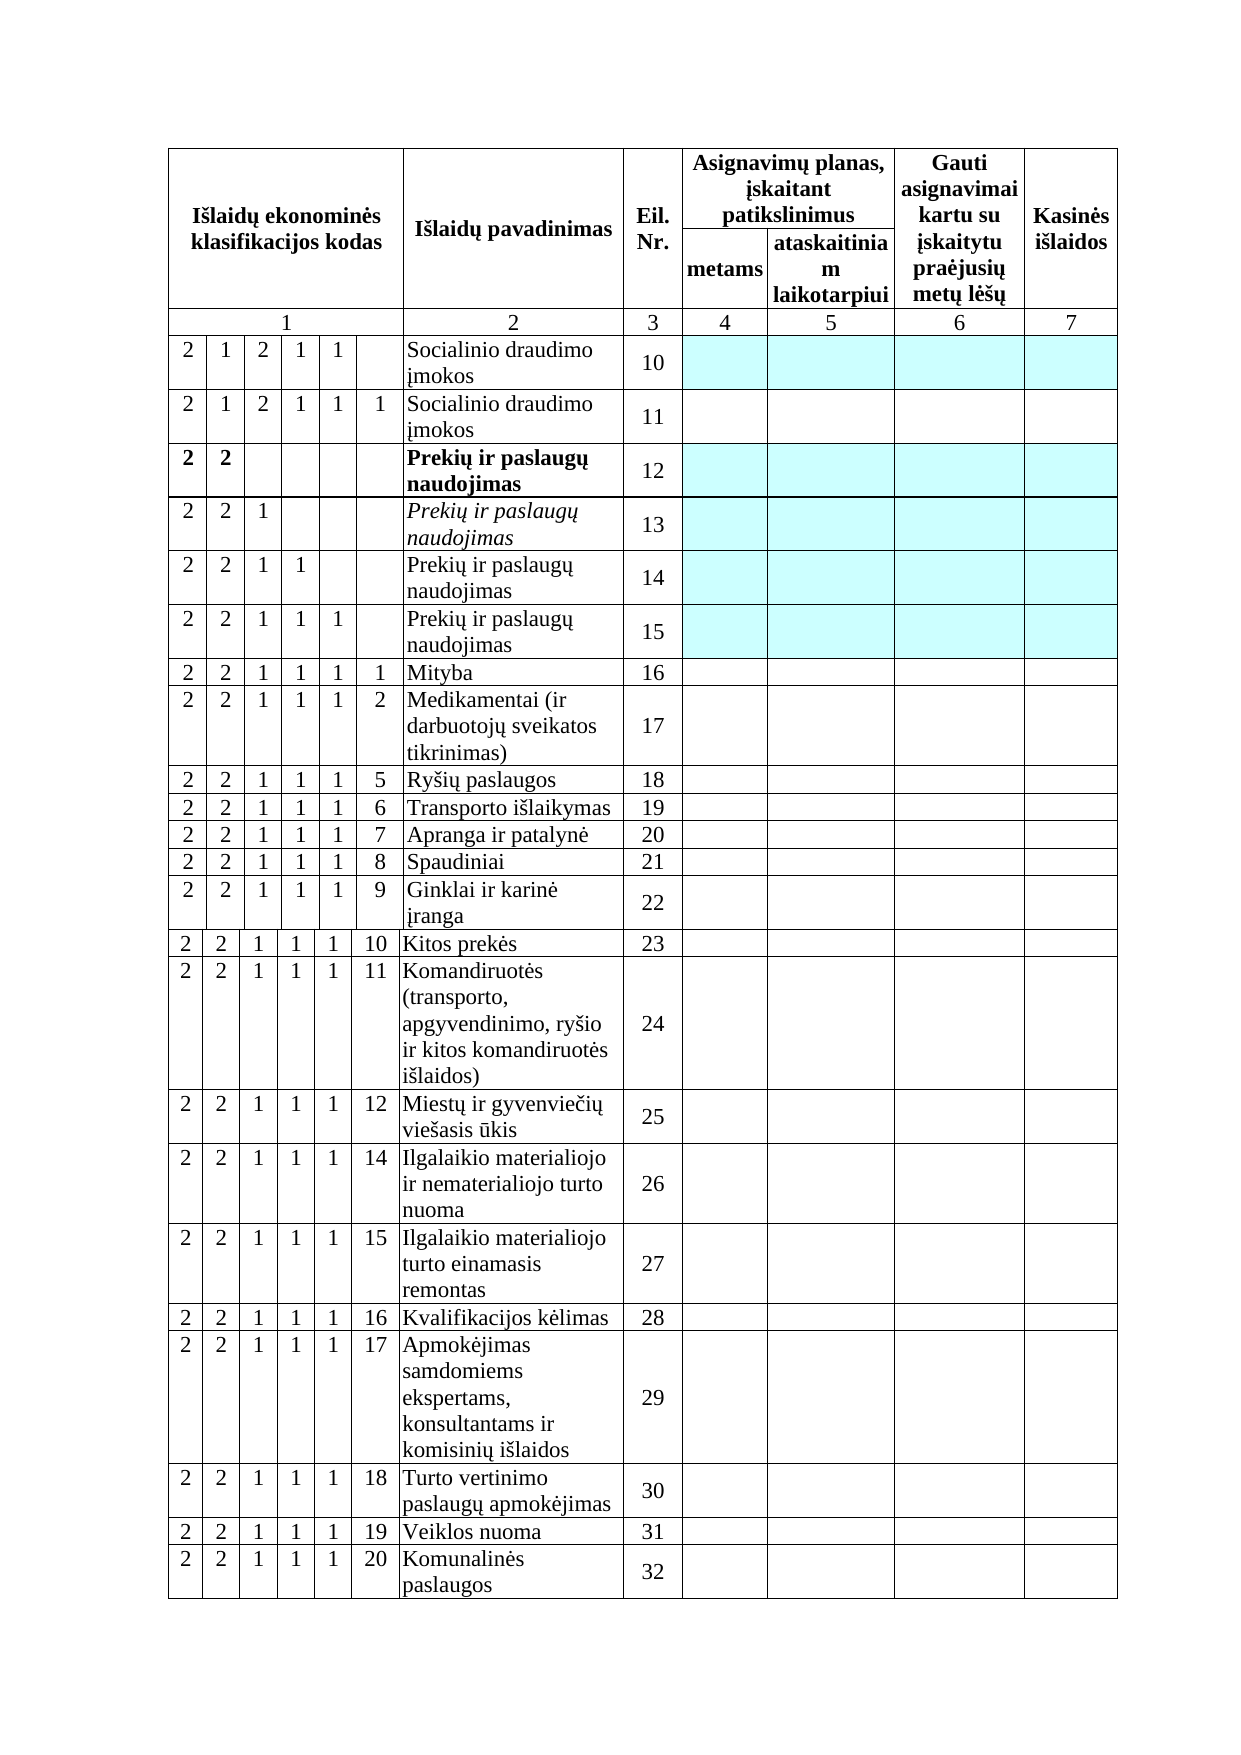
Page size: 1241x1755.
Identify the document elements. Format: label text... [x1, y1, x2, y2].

table_cell 1 [240, 957, 277, 1089]
table_cell [1025, 766, 1117, 793]
table_cell [895, 551, 1024, 604]
table_cell ataskaitiniam laikotarpiui [768, 229, 894, 308]
table_cell 2 [203, 1331, 239, 1463]
table_cell 18 [624, 766, 682, 793]
table_cell 7 [1025, 309, 1117, 335]
table_cell [683, 336, 767, 389]
table_cell 17 [352, 1331, 399, 1463]
table_cell 14 [624, 551, 682, 604]
table_cell [768, 821, 894, 847]
table_cell 1 [282, 659, 319, 685]
table_cell 15 [624, 605, 682, 658]
table_cell [357, 551, 403, 604]
table_cell 2 [203, 1144, 239, 1223]
table_cell 2 [169, 876, 206, 928]
table_cell [683, 686, 767, 765]
table_cell 2 [203, 1464, 239, 1517]
table_header Asignavimų planas, įskaitant patikslinimus [683, 149, 894, 228]
table_cell [282, 444, 319, 496]
table_cell 1 [320, 390, 356, 443]
table_cell [895, 390, 1024, 443]
table_cell 1 [245, 794, 281, 820]
table_cell [768, 498, 894, 550]
table_cell [683, 1545, 767, 1598]
table_cell 6 [895, 309, 1024, 335]
table_cell [1025, 605, 1117, 658]
table_cell 1 [357, 659, 403, 685]
table_cell 1 [282, 876, 319, 928]
table_cell 1 [315, 1518, 351, 1544]
table_cell 1 [240, 1545, 277, 1598]
table_cell 1 [320, 686, 356, 765]
table_cell [683, 1518, 767, 1544]
table_cell [1025, 1518, 1117, 1544]
table_cell [683, 1144, 767, 1223]
table_cell 1 [320, 659, 356, 685]
table_cell 2 [169, 1144, 202, 1223]
table_cell 2 [169, 1090, 202, 1142]
table_cell 2 [169, 659, 206, 685]
table_cell 20 [624, 821, 682, 847]
table_cell 15 [352, 1224, 399, 1303]
table_cell 5 [768, 309, 894, 335]
table_cell 31 [624, 1518, 682, 1544]
table_cell 1 [282, 821, 319, 847]
table_cell 2 [207, 849, 244, 875]
table_cell [1025, 930, 1117, 956]
table_cell 23 [624, 930, 682, 956]
table_cell 2 [169, 794, 206, 820]
table_cell 2 [207, 766, 244, 793]
table_cell Medikamentai (ir darbuotojų sveikatos tikrinimas) [404, 686, 623, 765]
table_cell 1 [320, 766, 356, 793]
table_cell [895, 766, 1024, 793]
table_cell 1 [240, 1144, 277, 1223]
table_cell Kvalifikacijos kėlimas [400, 1304, 623, 1330]
table_cell 1 [245, 605, 281, 658]
table_cell Komandiruotės (transporto, apgyvendinimo, ryšio ir kitos komandiruotės išlaidos) [400, 957, 623, 1089]
table_cell [895, 1090, 1024, 1142]
table_cell 2 [203, 1224, 239, 1303]
table_header Išlaidų ekonominės klasifikacijos kodas [169, 149, 403, 308]
table_cell 1 [207, 336, 244, 389]
table_cell 1 [315, 930, 351, 956]
table_cell 1 [315, 1224, 351, 1303]
table_cell 1 [278, 1224, 314, 1303]
table_cell [768, 1224, 894, 1303]
table_cell 2 [169, 336, 206, 389]
table_cell 1 [320, 849, 356, 875]
table_cell [895, 1464, 1024, 1517]
table_cell 1 [315, 1304, 351, 1330]
table_cell 13 [624, 498, 682, 550]
table_cell [768, 686, 894, 765]
table_cell 1 [282, 390, 319, 443]
table_cell 10 [624, 336, 682, 389]
table_cell 2 [169, 1304, 202, 1330]
table_cell [1025, 336, 1117, 389]
table_cell 9 [357, 876, 403, 928]
table_cell [683, 930, 767, 956]
table_cell [768, 1518, 894, 1544]
table_cell 2 [357, 686, 403, 765]
table_cell [895, 957, 1024, 1089]
table_cell 19 [352, 1518, 399, 1544]
table_cell [768, 1090, 894, 1142]
table_cell 2 [169, 444, 206, 496]
table_cell [895, 1224, 1024, 1303]
table_cell 1 [282, 849, 319, 875]
table_cell [1025, 821, 1117, 847]
table_cell 2 [203, 1545, 239, 1598]
table_cell [1025, 659, 1117, 685]
table_cell 20 [352, 1545, 399, 1598]
table_cell Ilgalaikio materialiojo turto einamasis remontas [400, 1224, 623, 1303]
table_cell 1 [278, 1304, 314, 1330]
table_cell 2 [207, 876, 244, 928]
table_cell [768, 957, 894, 1089]
table_cell Socialinio draudimo įmokos [404, 390, 623, 443]
table_cell 2 [169, 498, 206, 550]
table_cell 2 [203, 1090, 239, 1142]
table_cell 1 [320, 794, 356, 820]
table_cell 6 [357, 794, 403, 820]
table_cell 2 [169, 390, 206, 443]
table_cell [1025, 551, 1117, 604]
table_cell [357, 605, 403, 658]
table_cell 22 [624, 876, 682, 928]
table_cell 1 [240, 1518, 277, 1544]
table_cell 1 [240, 1090, 277, 1142]
table_cell 2 [207, 444, 244, 496]
table_cell [357, 498, 403, 550]
table_cell 1 [278, 930, 314, 956]
table_cell 2 [169, 766, 206, 793]
table_cell [1025, 957, 1117, 1089]
table_cell 1 [169, 309, 403, 335]
table_cell Prekių ir paslaugų naudojimas [404, 605, 623, 658]
table_cell 4 [683, 309, 767, 335]
table_cell [1025, 1545, 1117, 1598]
table_cell 2 [169, 605, 206, 658]
table_cell [895, 336, 1024, 389]
table_cell 1 [245, 821, 281, 847]
table_cell 14 [352, 1144, 399, 1223]
table_cell [245, 444, 281, 496]
table_cell [768, 794, 894, 820]
table_cell [895, 1304, 1024, 1330]
table_cell [683, 1224, 767, 1303]
table_cell 1 [207, 390, 244, 443]
table_cell [895, 821, 1024, 847]
table_cell 2 [169, 957, 202, 1089]
table_cell [895, 659, 1024, 685]
table_cell 2 [207, 605, 244, 658]
table_cell [1025, 1331, 1117, 1463]
table_cell 27 [624, 1224, 682, 1303]
table_cell [895, 876, 1024, 928]
table_cell [683, 551, 767, 604]
table_cell 11 [624, 390, 682, 443]
table_cell [895, 794, 1024, 820]
table_header Gauti asignavimai kartu su įskaitytu praėjusių metų lėšų likučiu [895, 149, 1024, 308]
table_cell 1 [320, 336, 356, 389]
table_cell [320, 498, 356, 550]
table_cell [683, 390, 767, 443]
table_cell Komunalinės paslaugos [400, 1545, 623, 1598]
table_cell 18 [352, 1464, 399, 1517]
table_cell [1025, 444, 1117, 496]
table_cell 2 [404, 309, 623, 335]
table_cell [895, 605, 1024, 658]
table_cell [683, 1090, 767, 1142]
table_cell 1 [315, 1144, 351, 1223]
table_cell Apranga ir patalynė [404, 821, 623, 847]
table_cell [683, 605, 767, 658]
table_cell Miestų ir gyvenviečių viešasis ūkis [400, 1090, 623, 1142]
table_cell 5 [357, 766, 403, 793]
table_cell 2 [207, 551, 244, 604]
table_cell 2 [169, 1224, 202, 1303]
table_cell 1 [282, 336, 319, 389]
table_cell 1 [282, 794, 319, 820]
table_cell 2 [207, 686, 244, 765]
table_cell [895, 444, 1024, 496]
table_cell [768, 1464, 894, 1517]
table_cell [1025, 1090, 1117, 1142]
table_cell 7 [357, 821, 403, 847]
table_cell metams [683, 229, 767, 308]
table_cell 1 [320, 821, 356, 847]
table_cell [895, 498, 1024, 550]
table_cell 1 [320, 605, 356, 658]
table_cell 1 [245, 686, 281, 765]
table_cell [1025, 1144, 1117, 1223]
table_cell Ginklai ir karinė įranga [404, 876, 623, 928]
table_cell 1 [245, 876, 281, 928]
table_cell 3 [624, 309, 682, 335]
table_cell 1 [245, 849, 281, 875]
table_cell 10 [352, 930, 399, 956]
table_cell 2 [169, 686, 206, 765]
table_cell 2 [203, 1304, 239, 1330]
table_cell [683, 1304, 767, 1330]
table_cell 1 [240, 1224, 277, 1303]
table_cell 2 [203, 930, 239, 956]
table_cell 1 [282, 686, 319, 765]
table_cell [320, 444, 356, 496]
table_cell [768, 1144, 894, 1223]
table_cell [683, 794, 767, 820]
table_cell [683, 849, 767, 875]
table_cell 2 [169, 930, 202, 956]
table_cell 1 [315, 1545, 351, 1598]
table_cell [768, 1545, 894, 1598]
table_cell [1025, 849, 1117, 875]
table_cell [768, 444, 894, 496]
table_cell 1 [245, 551, 281, 604]
table_cell 16 [624, 659, 682, 685]
table_cell [683, 1464, 767, 1517]
table_cell Transporto išlaikymas [404, 794, 623, 820]
table_cell Prekių ir paslaugų naudojimas [404, 444, 623, 496]
table_header Kasinės išlaidos [1025, 149, 1117, 308]
table_cell Prekių ir paslaugų naudojimas [404, 498, 623, 550]
table_cell 1 [240, 930, 277, 956]
table_cell 25 [624, 1090, 682, 1142]
table_cell Ilgalaikio materialiojo ir nematerialiojo turto nuoma [400, 1144, 623, 1223]
table_cell 1 [278, 1464, 314, 1517]
table_cell [1025, 1304, 1117, 1330]
table_cell [768, 930, 894, 956]
table_cell 32 [624, 1545, 682, 1598]
table_cell [683, 821, 767, 847]
table_cell [357, 336, 403, 389]
table_cell 12 [624, 444, 682, 496]
table_cell 1 [282, 605, 319, 658]
table_cell 1 [278, 1545, 314, 1598]
table_cell [768, 1331, 894, 1463]
table_cell 17 [624, 686, 682, 765]
table_cell 2 [169, 1464, 202, 1517]
table_cell 2 [245, 390, 281, 443]
table_cell 2 [207, 498, 244, 550]
table_cell [1025, 1464, 1117, 1517]
table_cell [895, 686, 1024, 765]
table_cell 2 [207, 821, 244, 847]
table_cell [768, 766, 894, 793]
table_cell 2 [169, 1518, 202, 1544]
table_cell 24 [624, 957, 682, 1089]
table_cell [683, 444, 767, 496]
table_cell [768, 551, 894, 604]
table_cell Kitos prekės [400, 930, 623, 956]
table_cell 1 [315, 1464, 351, 1517]
table_cell 1 [240, 1304, 277, 1330]
table_cell 1 [315, 1090, 351, 1142]
table_cell 1 [320, 876, 356, 928]
table_cell 28 [624, 1304, 682, 1330]
table_cell 2 [245, 336, 281, 389]
table_cell Mityba [404, 659, 623, 685]
table_cell 21 [624, 849, 682, 875]
table_cell 1 [315, 957, 351, 1089]
table_cell 1 [282, 766, 319, 793]
table_cell [1025, 794, 1117, 820]
table_cell 1 [240, 1331, 277, 1463]
table_cell Turto vertinimo paslaugų apmokėjimas [400, 1464, 623, 1517]
table_cell [895, 1144, 1024, 1223]
table_cell 11 [352, 957, 399, 1089]
table_cell [768, 605, 894, 658]
table_cell 1 [278, 1518, 314, 1544]
table_cell 1 [240, 1464, 277, 1517]
table_cell 2 [169, 1331, 202, 1463]
table_cell 1 [278, 1331, 314, 1463]
table_cell [683, 1331, 767, 1463]
table_cell 1 [245, 498, 281, 550]
table_cell [895, 930, 1024, 956]
table_cell 16 [352, 1304, 399, 1330]
table_cell Spaudiniai [404, 849, 623, 875]
table_cell [357, 444, 403, 496]
table_cell [320, 551, 356, 604]
table_header Išlaidų pavadinimas [404, 149, 623, 308]
table_cell 30 [624, 1464, 682, 1517]
table_cell [1025, 390, 1117, 443]
table_cell Veiklos nuoma [400, 1518, 623, 1544]
table_cell 1 [357, 390, 403, 443]
table_cell [683, 659, 767, 685]
table_cell [683, 876, 767, 928]
table_cell [1025, 1224, 1117, 1303]
table_cell Ryšių paslaugos [404, 766, 623, 793]
table_cell 2 [169, 821, 206, 847]
table_header Eil. Nr. [624, 149, 682, 308]
table_cell [282, 498, 319, 550]
table_cell [768, 849, 894, 875]
table_cell 8 [357, 849, 403, 875]
table_cell 19 [624, 794, 682, 820]
table_cell [768, 659, 894, 685]
table_cell [895, 1518, 1024, 1544]
table_cell 1 [278, 957, 314, 1089]
table_cell [1025, 686, 1117, 765]
table_cell 2 [169, 551, 206, 604]
table_cell [768, 336, 894, 389]
table_cell 2 [203, 1518, 239, 1544]
table_cell [895, 1545, 1024, 1598]
table_cell 1 [278, 1144, 314, 1223]
table_cell 26 [624, 1144, 682, 1223]
table_cell 2 [203, 957, 239, 1089]
table_cell [768, 390, 894, 443]
table_cell [768, 876, 894, 928]
table_cell 1 [282, 551, 319, 604]
table_cell 12 [352, 1090, 399, 1142]
table_cell 29 [624, 1331, 682, 1463]
table_cell [895, 1331, 1024, 1463]
table_cell 1 [245, 766, 281, 793]
table_cell [683, 498, 767, 550]
table_cell [683, 766, 767, 793]
table_cell 2 [207, 794, 244, 820]
table_cell Socialinio draudimo įmokos [404, 336, 623, 389]
table_cell 1 [278, 1090, 314, 1142]
table_cell Apmokėjimas samdomiems ekspertams, konsultantams ir komisinių išlaidos [400, 1331, 623, 1463]
table_cell 2 [169, 1545, 202, 1598]
table_cell [683, 957, 767, 1089]
table_cell 2 [169, 849, 206, 875]
table_cell [1025, 498, 1117, 550]
table_cell [895, 849, 1024, 875]
table_cell 1 [315, 1331, 351, 1463]
table_cell 2 [207, 659, 244, 685]
table_cell [1025, 876, 1117, 928]
table_cell [768, 1304, 894, 1330]
table_cell Prekių ir paslaugų naudojimas [404, 551, 623, 604]
table_cell 1 [245, 659, 281, 685]
